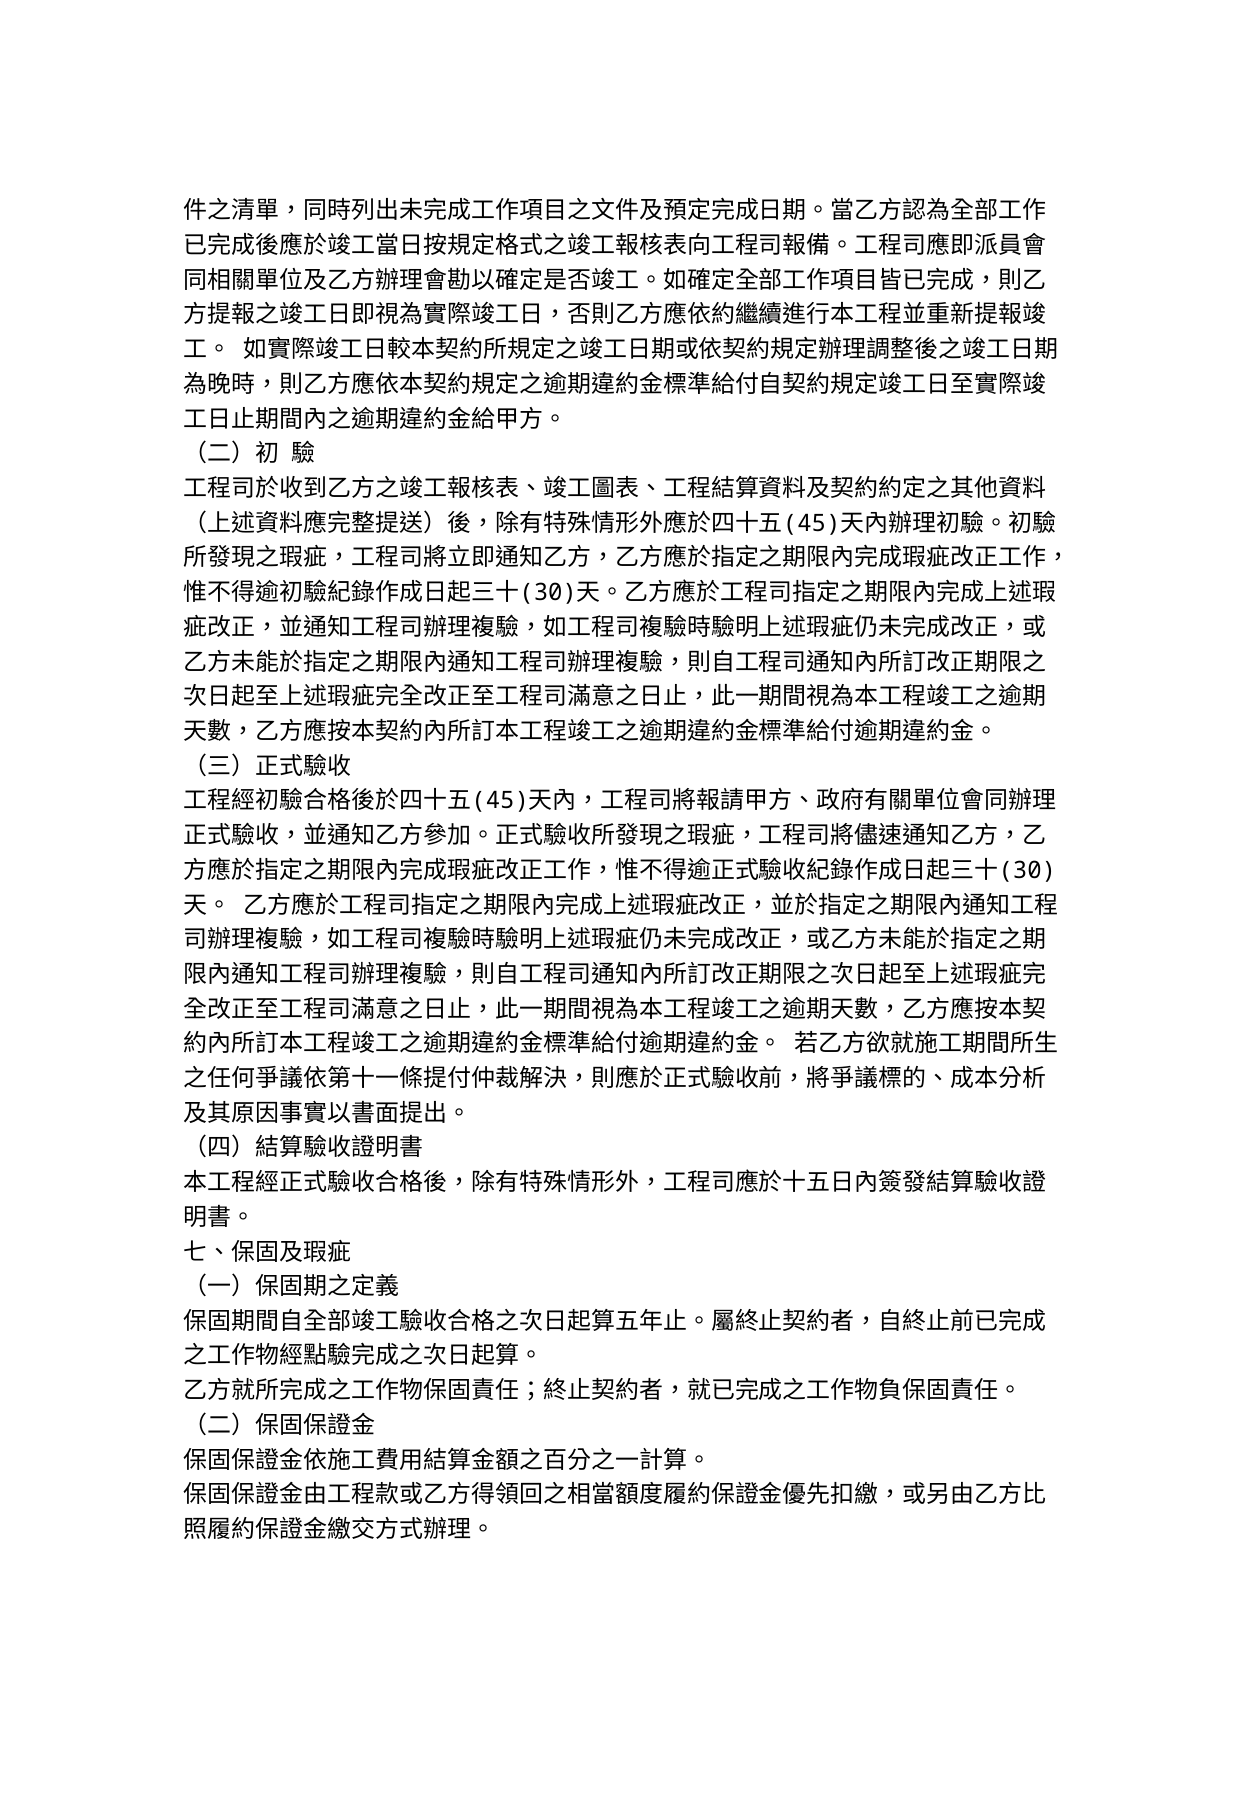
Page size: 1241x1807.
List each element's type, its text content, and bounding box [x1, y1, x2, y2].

text （一）保固期之定義 [184, 1267, 1064, 1301]
text （三）正式驗收 [184, 746, 1064, 781]
text 件之清單，同時列出未完成工作項目之文件及預定完成日期。當乙方認為全部工作已完成後應於竣工當日按規定格式之竣工報核表向工程司報備。工程司應即派員會同相關單位及乙方辦理會勘以確定是否竣工。如確定全部工作項目皆已完成，則乙方提報之竣工日即視為實際竣工日，否則乙方應依約繼續進行本工程並重新提報竣工。 如實際竣工日較本契約所規定之竣工日期或依契約規定辦理調整後之竣工日期為晚時，則乙方應依本契約規定之逾期違約金標準給付自契約規定竣工日至實際竣工日止期間內之逾期違約金給甲方。 [184, 191, 1064, 434]
text 工程經初驗合格後於四十五(45)天內，工程司將報請甲方、政府有關單位會同辦理正式驗收，並通知乙方參加。正式驗收所發現之瑕疵，工程司將儘速通知乙方，乙方應於指定之期限內完成瑕疵改正工作，惟不得逾正式驗收紀錄作成日起三十(30)天。 乙方應於工程司指定之期限內完成上述瑕疵改正，並於指定之期限內通知工程司辦理複驗，如工程司複驗時驗明上述瑕疵仍未完成改正，或乙方未能於指定之期限內通知工程司辦理複驗，則自工程司通知內所訂改正期限之次日起至上述瑕疵完全改正至工程司滿意之日止，此一期間視為本工程竣工之逾期天數，乙方應按本契約內所訂本工程竣工之逾期違約金標準給付逾期違約金。 若乙方欲就施工期間所生之任何爭議依第十一條提付仲裁解決，則應於正式驗收前，將爭議標的、成本分析及其原因事實以書面提出。 [184, 781, 1064, 1128]
text 保固保證金由工程款或乙方得領回之相當額度履約保證金優先扣繳，或另由乙方比照履約保證金繳交方式辦理。 [184, 1475, 1064, 1544]
text （二）初 驗 [184, 434, 1064, 468]
text （二）保固保證金 [184, 1406, 1064, 1440]
text 保固保證金依施工費用結算金額之百分之一計算。 [184, 1440, 1064, 1475]
text 七、保固及瑕疵 [184, 1232, 1064, 1267]
text （四）結算驗收證明書 [184, 1128, 1064, 1163]
text 工程司於收到乙方之竣工報核表、竣工圖表、工程結算資料及契約約定之其他資料（上述資料應完整提送）後，除有特殊情形外應於四十五(45)天內辦理初驗。初驗所發現之瑕疵，工程司將立即通知乙方，乙方應於指定之期限內完成瑕疵改正工作，惟不得逾初驗紀錄作成日起三十(30)天。乙方應於工程司指定之期限內完成上述瑕疵改正，並通知工程司辦理複驗，如工程司複驗時驗明上述瑕疵仍未完成改正，或乙方未能於指定之期限內通知工程司辦理複驗，則自工程司通知內所訂改正期限之次日起至上述瑕疵完全改正至工程司滿意之日止，此一期間視為本工程竣工之逾期天數，乙方應按本契約內所訂本工程竣工之逾期違約金標準給付逾期違約金。 [184, 468, 1064, 746]
text 本工程經正式驗收合格後，除有特殊情形外，工程司應於十五日內簽發結算驗收證明書。 [184, 1163, 1064, 1232]
text 保固期間自全部竣工驗收合格之次日起算五年止。屬終止契約者，自終止前已完成之工作物經點驗完成之次日起算。 [184, 1301, 1064, 1371]
text 乙方就所完成之工作物保固責任；終止契約者，就已完成之工作物負保固責任。 [184, 1371, 1064, 1406]
